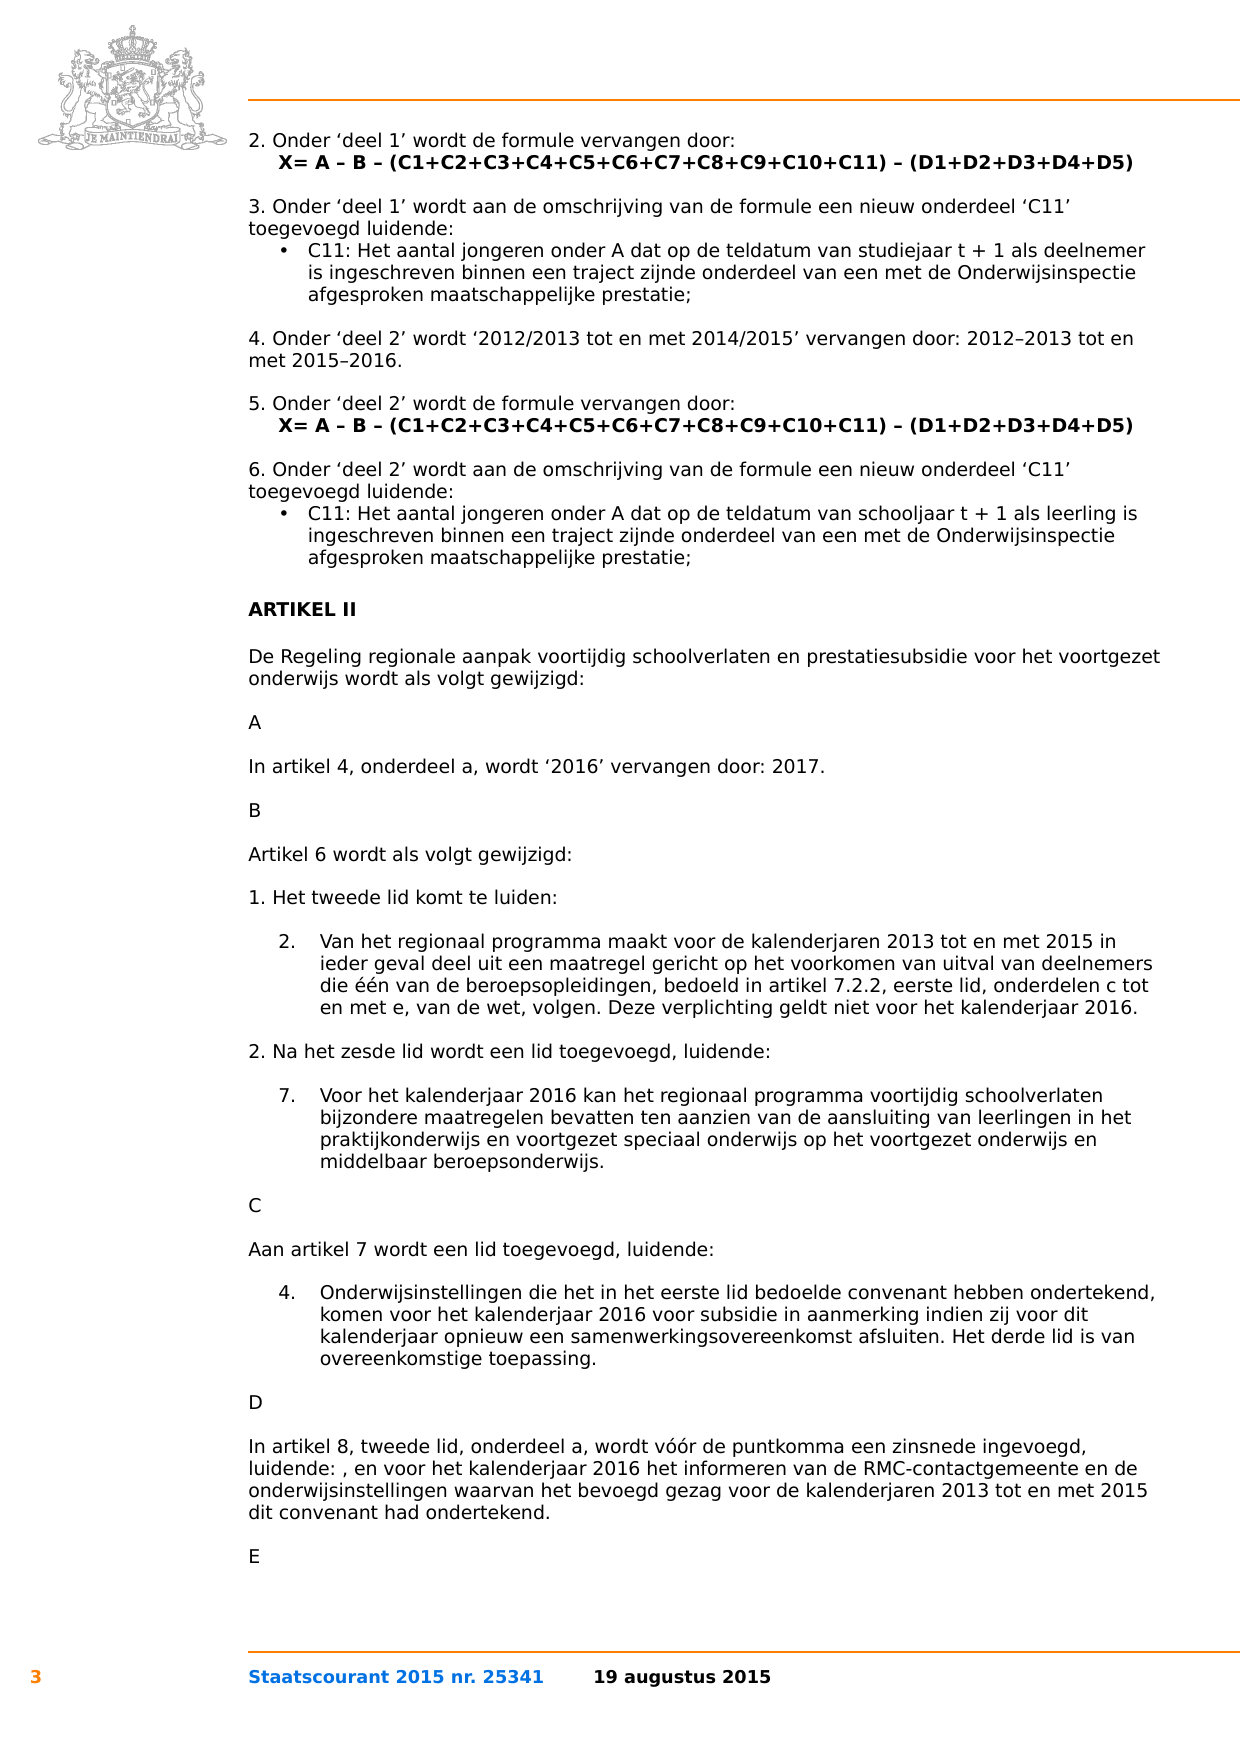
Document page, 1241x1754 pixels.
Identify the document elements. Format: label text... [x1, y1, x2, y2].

text 2. Onder ‘deel 1’ wordt de formule vervangen door: [248, 130, 1163, 152]
text 1. Het tweede lid komt te luiden: [248, 887, 1163, 909]
text 5. Onder ‘deel 2’ wordt de formule vervangen door: [248, 393, 1163, 415]
text 2. Na het zesde lid wordt een lid toegevoegd, luidende: [248, 1041, 1163, 1063]
text C [248, 1194, 1163, 1217]
text D [248, 1392, 1163, 1414]
text E [248, 1546, 1163, 1568]
picture [38, 25, 227, 150]
text In artikel 4, onderdeel a, wordt ‘2016’ vervangen door: 2017. [248, 756, 1163, 778]
text B [248, 799, 1163, 822]
text A [248, 712, 1163, 734]
text In artikel 8, tweede lid, onderdeel a, wordt vóór de puntkomma een zinsnede ingevoegd, luidende: , en voor het kalenderjaar 2016 het informeren van de RMC-contactgemeente en de onderwijsinstellingen waarvan het bevoegd gezag voor de kalenderjaren 2013 tot en met 2015 dit convenant had ondertekend. [248, 1436, 1163, 1524]
text 7. Voor het kalenderjaar 2016 kan het regionaal programma voortijdig schoolverlaten bijzondere maatregelen bevatten ten aanzien van de aansluiting van leerlingen in het praktijkonderwijs en voortgezet speciaal onderwijs op het voortgezet onderwijs en middelbaar beroepsonderwijs. [278, 1085, 1163, 1173]
text De Regeling regionale aanpak voortijdig schoolverlaten en prestatiesubsidie voor het voortgezet onderwijs wordt als volgt gewijzigd: [248, 646, 1163, 690]
text Artikel 6 wordt als volgt gewijzigd: [248, 843, 1163, 865]
text 3. Onder ‘deel 1’ wordt aan de omschrijving van de formule een nieuw onderdeel ‘C11’ toegevoegd luidende: [248, 196, 1163, 240]
text 4. Onder ‘deel 2’ wordt ‘2012/2013 tot en met 2014/2015’ vervangen door: 2012–2013 tot en met 2015–2016. [248, 327, 1163, 371]
text 6. Onder ‘deel 2’ wordt aan de omschrijving van de formule een nieuw onderdeel ‘C11’ toegevoegd luidende: [248, 459, 1163, 503]
text • C11: Het aantal jongeren onder A dat op de teldatum van studiejaar t + 1 als deelnemer is ingeschreven binnen een traject zijnde onderdeel van een met de Onderwijsinspectie afgesproken maatschappelijke prestatie; [278, 240, 1163, 306]
text X= A – B – (C1+C2+C3+C4+C5+C6+C7+C8+C9+C10+C11) – (D1+D2+D3+D4+D5) [278, 415, 1163, 437]
text • C11: Het aantal jongeren onder A dat op de teldatum van schooljaar t + 1 als leerling is ingeschreven binnen een traject zijnde onderdeel van een met de Onderwijsinspectie afgesproken maatschappelijke prestatie; [278, 503, 1163, 569]
subtitle ARTIKEL II [248, 599, 1163, 621]
text 2. Van het regionaal programma maakt voor de kalenderjaren 2013 tot en met 2015 in ieder geval deel uit een maatregel gericht op het voorkomen van uitval van deelnemers die één van de beroepsopleidingen, bedoeld in artikel 7.2.2, eerste lid, onderdelen c tot en met e, van de wet, volgen. Deze verplichting geldt niet voor het kalenderjaar 2016. [278, 931, 1163, 1019]
text X= A – B – (C1+C2+C3+C4+C5+C6+C7+C8+C9+C10+C11) – (D1+D2+D3+D4+D5) [278, 152, 1163, 174]
text Aan artikel 7 wordt een lid toegevoegd, luidende: [248, 1238, 1163, 1260]
text 4. Onderwijsinstellingen die het in het eerste lid bedoelde convenant hebben ondertekend, komen voor het kalenderjaar 2016 voor subsidie in aanmerking indien zij voor dit kalenderjaar opnieuw een samenwerkingsovereenkomst afsluiten. Het derde lid is van overeenkomstige toepassing. [278, 1282, 1163, 1370]
